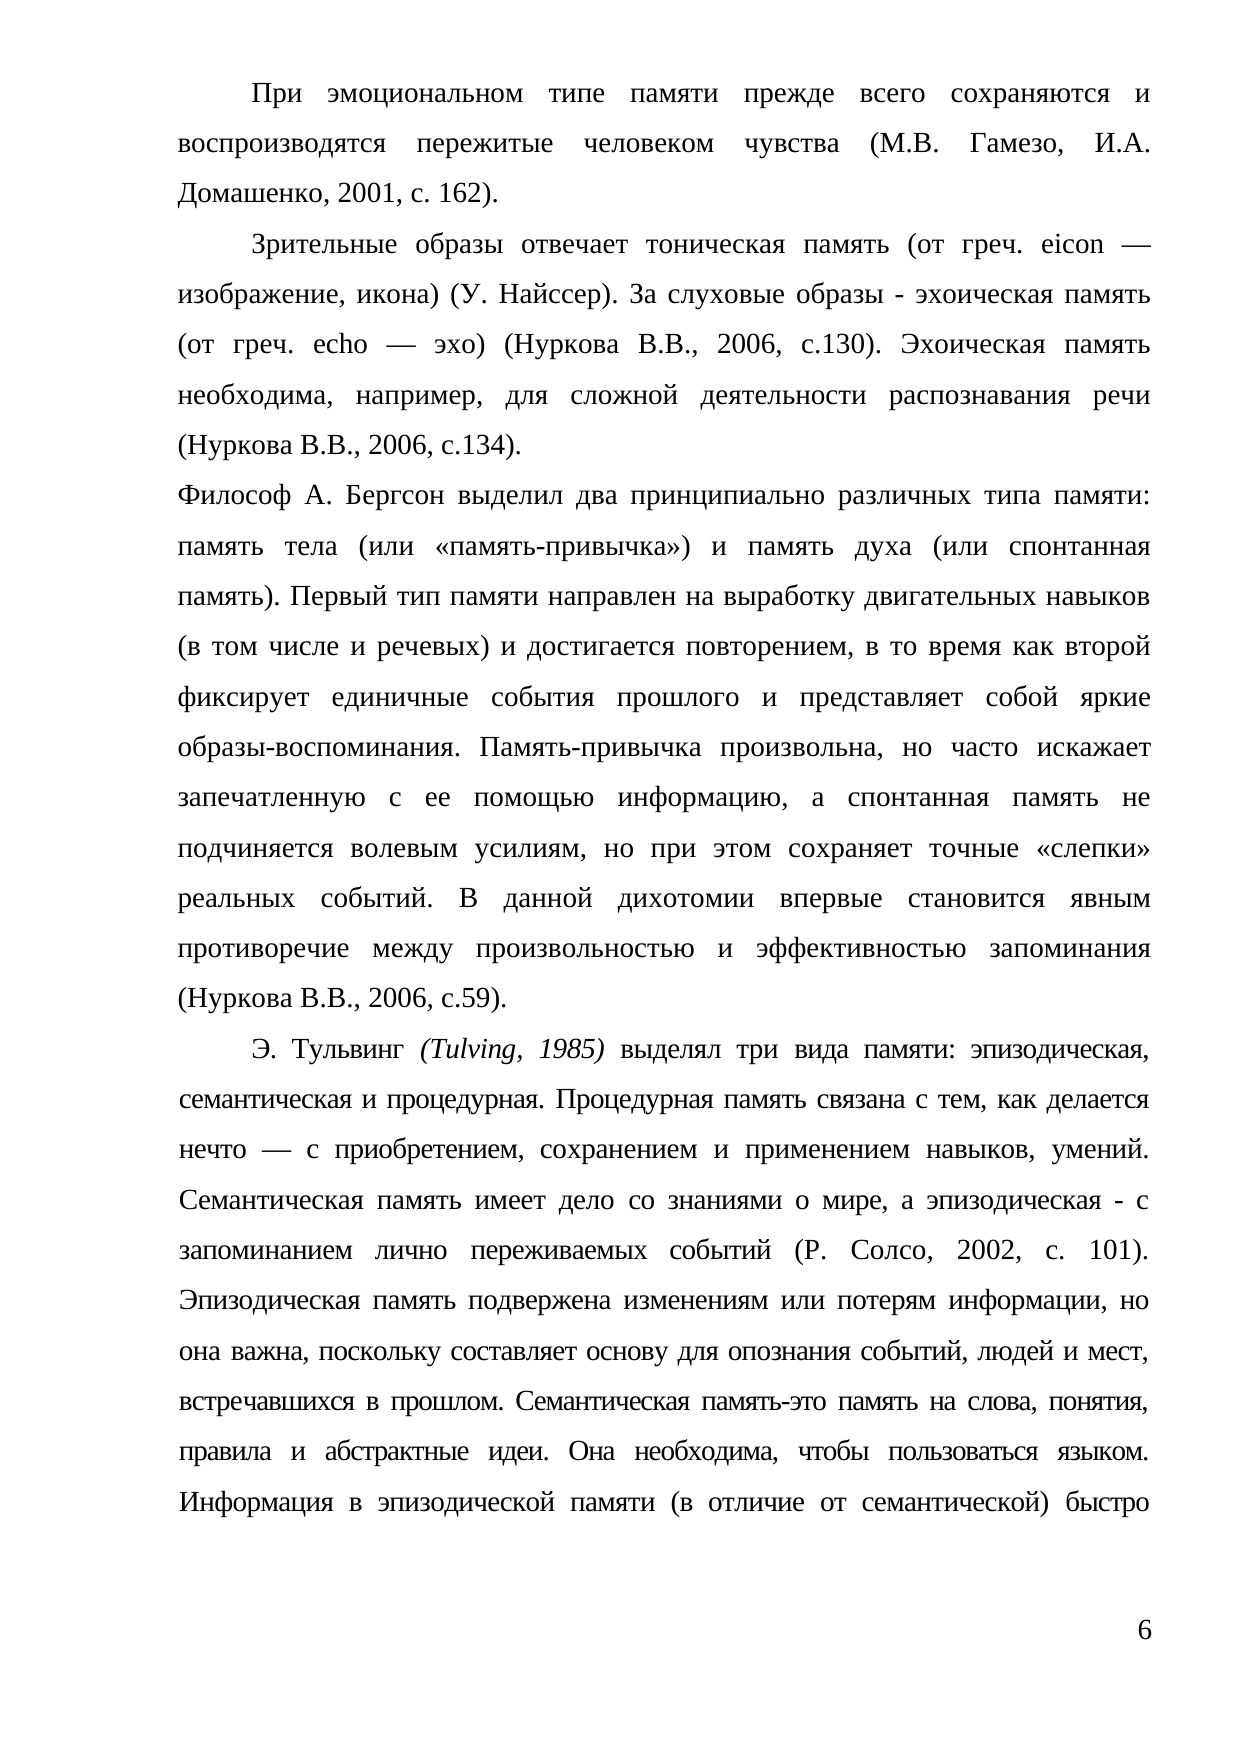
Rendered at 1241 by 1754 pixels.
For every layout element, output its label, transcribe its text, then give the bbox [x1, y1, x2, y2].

text Э. Тульвинг (Tulving, 1985) выделял три вида памяти: эпизодическая, семантическая и процедурная. Процедурная память связана с тем, как делается нечто — с приобретением, сохранением и применением навыков, умений. Семантическая память имеет дело со знаниями о мире, а эпизодическая - с запоминанием лично переживаемых событий (Р. Солсо, 2002, с. 101). Эпизодическая память подвержена изменениям или потерям информации, но она важна, поскольку составляет основу для опознания событий, людей и мест, встречавшихся в прошлом. Семантическая память-это память на слова, понятия, правила и абстрактные идеи. Она необходима, чтобы пользоваться языком. Информация в эпизодической памяти (в отличие от семантической) быстро [179, 1031, 1150, 1517]
text Зрительные образы отвечает тоническая память (от греч. eicon — изображение, икона) (У. Найссер). За слуховые образы - эхоическая память (от греч. echo — эхо) (Нуркова В.В., 2006, с.130). Эхоическая память необходима, например, для сложной деятельности распознавания речи (Нуркова В.В., 2006, с.134). [177, 226, 1152, 461]
text При эмоциональном типе памяти прежде всего сохраняются и воспроизводятся пережитые человеком чувства (М.В. Гамезо, И.А. Домашенко, 2001, с. 162). [177, 75, 1152, 209]
text Философ А. Бергсон выделил два принципиально различных типа памяти: память тела (или «память-привычка») и память духа (или спонтанная память). Первый тип памяти направлен на выработку двигательных навыков (в том числе и речевых) и достигается повторением, в то время как второй фиксирует единичные события прошлого и представляет собой яркие образы-воспоминания. Память-привычка произвольна, но часто искажает запечатленную с ее помощью информацию, а спонтанная память не подчиняется волевым усилиям, но при этом сохраняет точные «слепки» реальных событий. В данной дихотомии впервые становится явным противоречие между произвольностью и эффективностью запоминания (Нуркова В.В., 2006, с.59). [177, 477, 1152, 1014]
